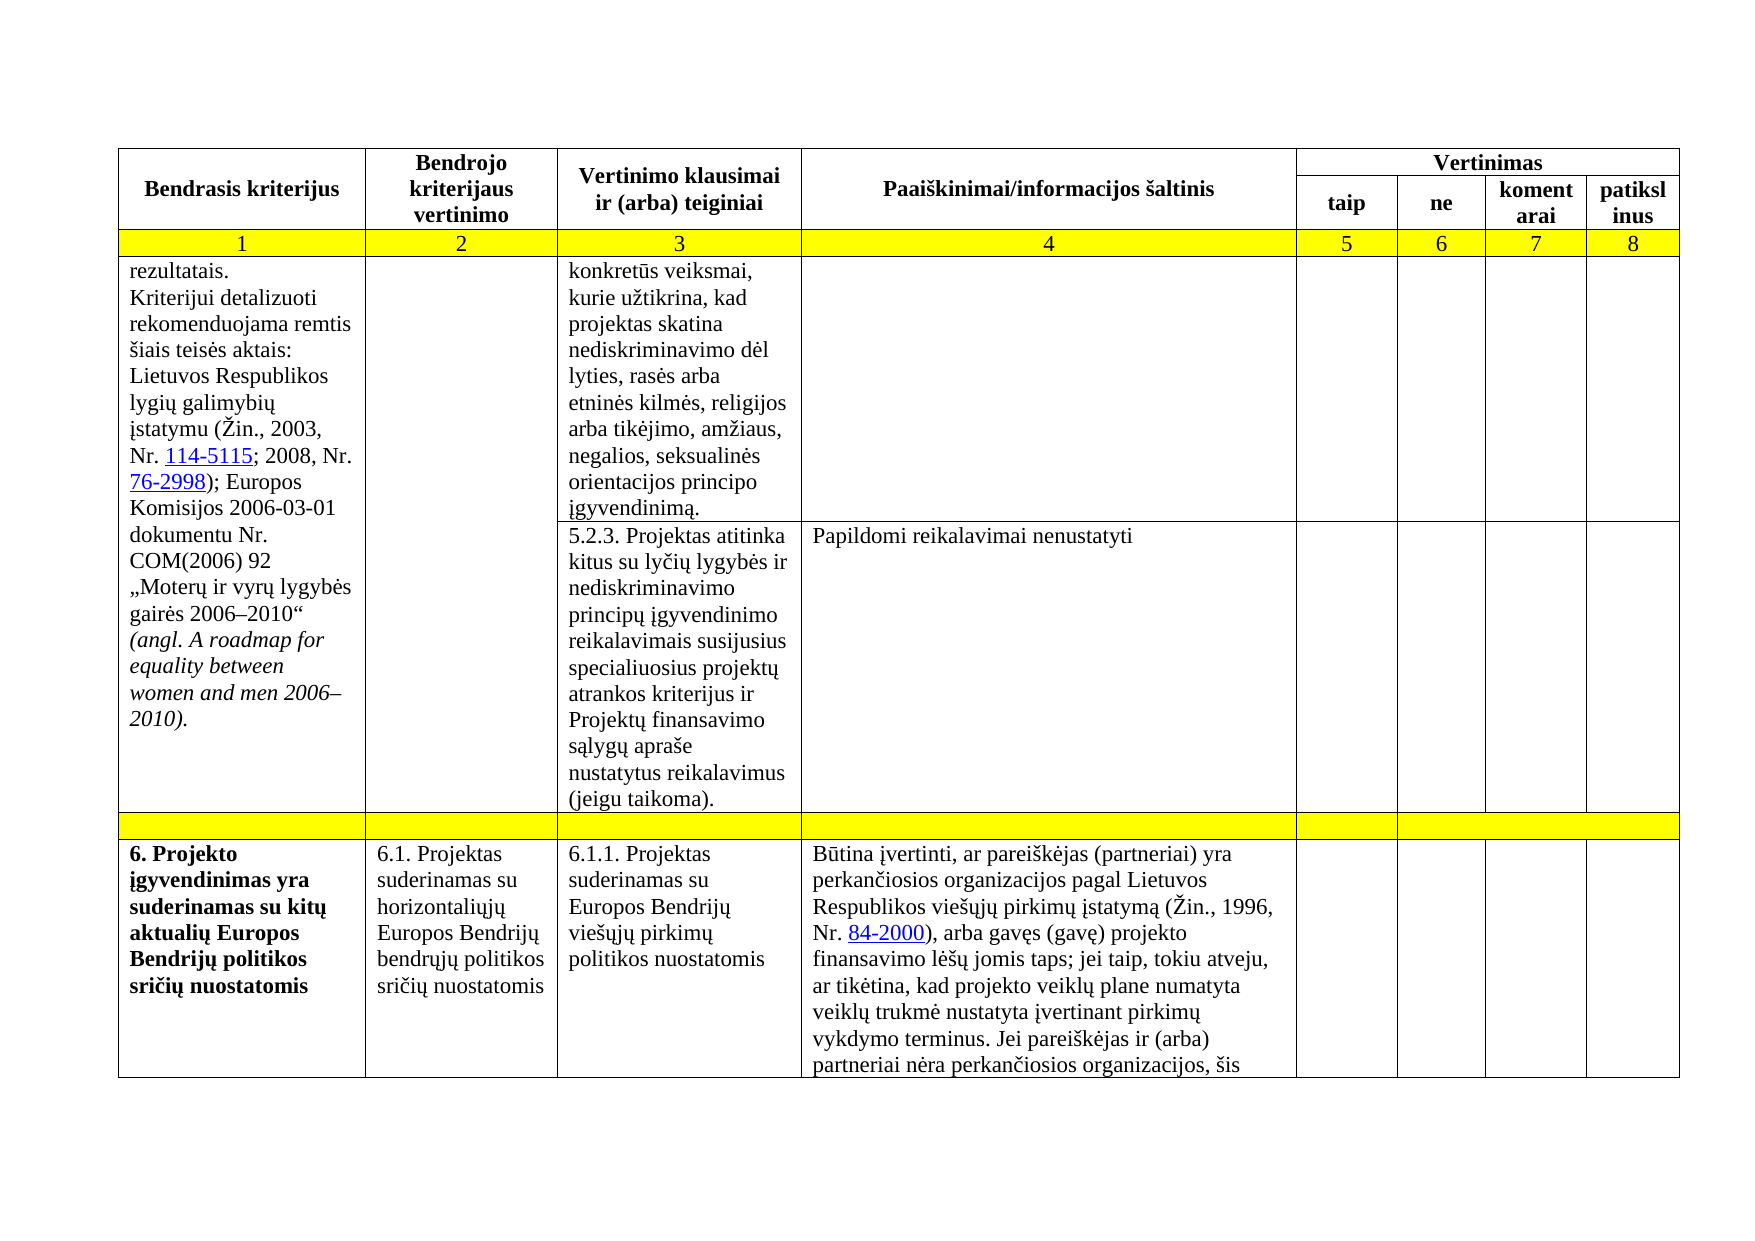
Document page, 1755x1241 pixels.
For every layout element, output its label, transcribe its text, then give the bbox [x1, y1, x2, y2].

table_header Paaiškinimai/informacijos šaltinis [802, 149, 1296, 229]
table_cell 5 [1297, 230, 1397, 256]
table_cell [1398, 257, 1485, 521]
table_cell [1587, 522, 1679, 812]
table_cell [1297, 840, 1397, 1077]
table_cell [802, 813, 1296, 839]
table_cell 6.1.1. Projektas suderinamas su Europos Bendrijų viešųjų pirkimų politikos nuostatomis [558, 840, 801, 1077]
table_cell [1398, 840, 1485, 1077]
table_cell 3 [558, 230, 801, 256]
table_cell Būtina įvertinti, ar pareiškėjas (partneriai) yra perkančiosios organizacijos pagal Lietuvos Respublikos viešųjų pirkimų įstatymą (Žin., 1996, Nr. 84-2000), arba gavęs (gavę) projekto finansavimo lėšų jomis taps; jei taip, tokiu atveju, ar tikėtina, kad projekto veiklų plane numatyta veiklų trukmė nustatyta įvertinant pirkimų vykdymo terminus. Jei pareiškėjas ir (arba) partneriai nėra perkančiosios organizacijos, šis [802, 840, 1296, 1077]
table_header Vertinimas [1297, 149, 1679, 175]
table_cell [1486, 840, 1586, 1077]
table_cell patikslinus [1587, 176, 1679, 229]
table_header Bendrasis kriterijus [119, 149, 365, 229]
table_cell [1587, 257, 1679, 521]
table_cell 4 [802, 230, 1296, 256]
table_cell [1297, 522, 1397, 812]
table_cell [366, 257, 557, 812]
table_cell Papildomi reikalavimai nenustatyti [802, 522, 1296, 812]
table_cell 7 [1486, 230, 1586, 256]
table_header Bendrojo kriterijaus vertinimo aspektai [366, 149, 557, 229]
table_cell [366, 813, 557, 839]
table_cell [1297, 257, 1397, 521]
table_cell komentarai [1486, 176, 1586, 229]
table_cell [1297, 813, 1397, 839]
table_cell 8 [1587, 230, 1679, 256]
table_cell 5.2.3. Projektas atitinka kitus su lyčių lygybės ir nediskriminavimo principų įgyvendinimo reikalavimais susijusius specialiuosius projektų atrankos kriterijus ir Projektų finansavimo sąlygų apraše nustatytus reikalavimus (jeigu taikoma). [558, 522, 801, 812]
table_cell [119, 813, 365, 839]
table_cell [558, 813, 801, 839]
table_cell 1 [119, 230, 365, 256]
table_cell [1486, 257, 1586, 521]
table_cell rezultatais. Kriterijui detalizuoti rekomenduojama remtis šiais teisės aktais: Lietuvos Respublikos lygių galimybių įstatymu (Žin., 2003, Nr. 114-5115; 2008, Nr. 76-2998); Europos Komisijos 2006-03-01 dokumentu Nr. COM(2006) 92 „Moterų ir vyrų lygybės gairės 2006–2010“ (angl. A roadmap for equality between women and men 2006–2010). [119, 257, 365, 812]
table_header Vertinimo klausimai ir (arba) teiginiai [558, 149, 801, 229]
table_cell 2 [366, 230, 557, 256]
table_cell [1587, 840, 1679, 1077]
table_cell 6. Projekto įgyvendinimas yra suderinamas su kitų aktualių Europos Bendrijų politikos sričių nuostatomis [119, 840, 365, 1077]
table_cell [802, 257, 1296, 521]
table_cell konkretūs veiksmai, kurie užtikrina, kad projektas skatina nediskriminavimo dėl lyties, rasės arba etninės kilmės, religijos arba tikėjimo, amžiaus, negalios, seksualinės orientacijos principo įgyvendinimą. [558, 257, 801, 521]
table_cell ne [1398, 176, 1485, 229]
table_cell [1486, 522, 1586, 812]
table_cell 6.1. Projektas suderinamas su horizontaliųjų Europos Bendrijų bendrųjų politikos sričių nuostatomis [366, 840, 557, 1077]
table_cell 6 [1398, 230, 1485, 256]
table_cell taip [1297, 176, 1397, 229]
table_cell [1398, 813, 1679, 839]
table_cell [1398, 522, 1485, 812]
